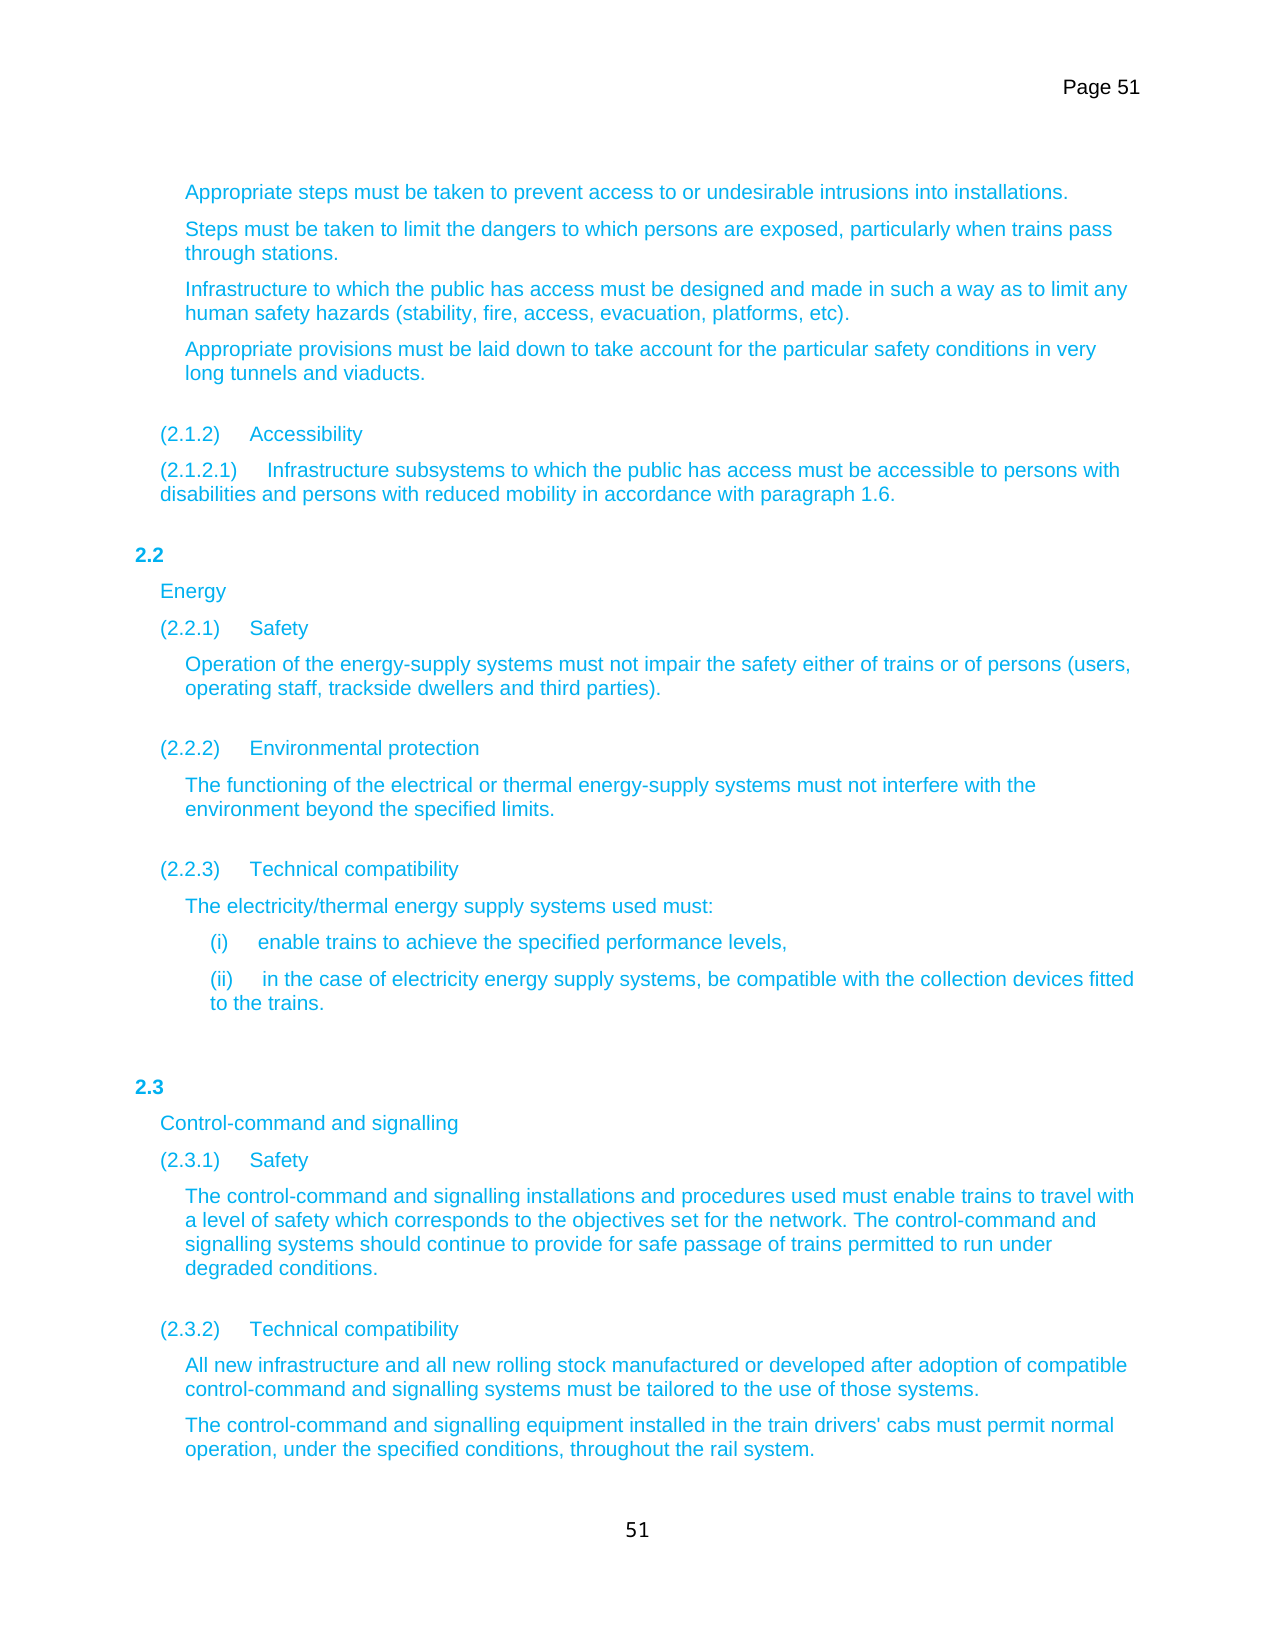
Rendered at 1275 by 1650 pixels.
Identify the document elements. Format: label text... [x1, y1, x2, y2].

text Energy [160, 579, 1140, 603]
text The control-command and signalling equipment installed in the train drivers' cabs must permit normal operation, under the specified conditions, throughout the rail system. [185, 1413, 1140, 1461]
text (2.1.2) Accessibility [160, 422, 1140, 446]
text The electricity/thermal energy supply systems used must: [185, 893, 1140, 917]
text Operation of the energy-supply systems must not impair the safety either of trains or of persons (users, operating staff, trackside dwellers and third parties). [185, 652, 1140, 700]
text The functioning of the electrical or thermal energy-supply systems must not interfere with the environment beyond the specified limits. [185, 773, 1140, 821]
text The control-command and signalling installations and procedures used must enable trains to travel with a level of safety which corresponds to the objectives set for the network. The control-command and signalling systems should continue to provide for safe passage of trains permitted to run under degraded conditions. [185, 1184, 1140, 1280]
text (2.2.1) Safety [160, 615, 1140, 639]
text (2.2.2) Environmental protection [160, 736, 1140, 760]
text (2.1.2.1) Infrastructure subsystems to which the public has access must be accessible to persons with disabilities and persons with reduced mobility in accordance with paragraph 1.6. [160, 458, 1140, 506]
text (ii) in the case of electricity energy supply systems, be compatible with the collection devices fitted to the trains. [210, 966, 1140, 1014]
text Steps must be taken to limit the dangers to which persons are exposed, particularly when trains pass through stations. [185, 216, 1140, 264]
text 2.2 [135, 542, 1140, 566]
text 2.3 [135, 1075, 1140, 1099]
text Appropriate steps must be taken to prevent access to or undesirable intrusions into installations. [185, 180, 1140, 204]
text Infrastructure to which the public has access must be designed and made in such a way as to limit any human safety hazards (stability, fire, access, evacuation, platforms, etc). [185, 277, 1140, 325]
text Control-command and signalling [160, 1111, 1140, 1135]
text (2.3.1) Safety [160, 1148, 1140, 1172]
text (2.3.2) Technical compatibility [160, 1316, 1140, 1340]
text Appropriate provisions must be laid down to take account for the particular safety conditions in very long tunnels and viaducts. [185, 337, 1140, 385]
text All new infrastructure and all new rolling stock manufactured or developed after adoption of compatible control-command and signalling systems must be tailored to the use of those systems. [185, 1353, 1140, 1401]
text (i) enable trains to achieve the specified performance levels, [210, 930, 1140, 954]
text (2.2.3) Technical compatibility [160, 857, 1140, 881]
